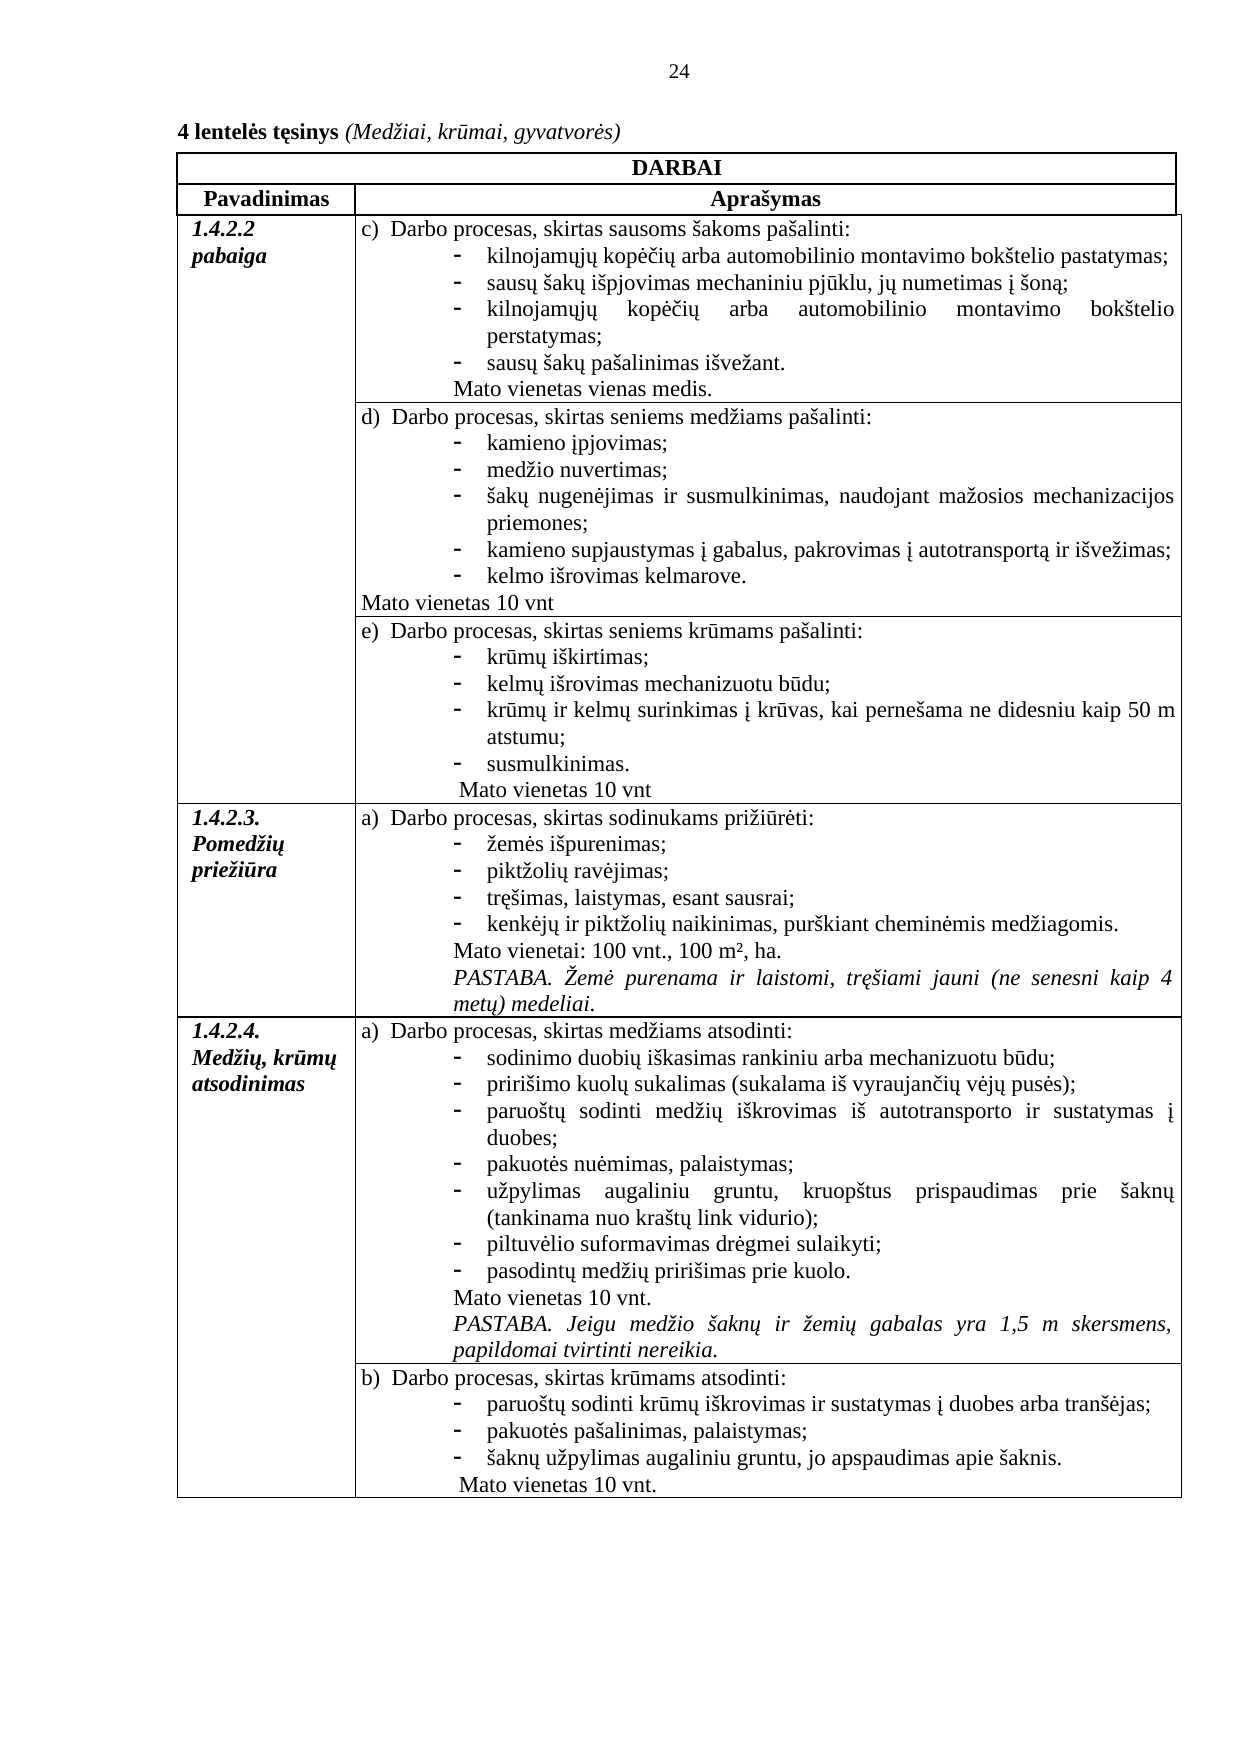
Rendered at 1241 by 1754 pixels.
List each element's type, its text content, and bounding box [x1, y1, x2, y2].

table_cell 1.4.2.3. Pomedžių priežiūra [178, 804, 355, 1016]
text 4 lentelės tęsinys (Medžiai, krūmai, gyvatvorės) [177, 118, 1181, 144]
table_cell 1.4.2.2 pabaiga [178, 216, 355, 803]
table_cell c) Darbo procesas, skirtas sausoms šakoms pašalinti:  kilnojamųjų kopėčių arba automobilinio montavimo bokštelio pastatymas;  sausų šakų išpjovimas mechaniniu pjūklu, jų numetimas į šoną;  kilnojamųjų kopėčių arba automobilinio montavimo bokštelio perstatymas;  sausų šakų pašalinimas išvežant. Mato vienetas vienas medis. [356, 215, 1181, 402]
table_cell Pavadinimas [178, 185, 354, 213]
table_cell Aprašymas [356, 185, 1175, 213]
table_cell e) Darbo procesas, skirtas seniems krūmams pašalinti:  krūmų iškirtimas;  kelmų išrovimas mechanizuotu būdu;  krūmų ir kelmų surinkimas į krūvas, kai pernešama ne didesniu kaip 50 m atstumu;  susmulkinimas. Mato vienetas 10 vnt [356, 617, 1181, 803]
table_cell a) Darbo procesas, skirtas sodinukams prižiūrėti:  žemės išpurenimas;  piktžolių ravėjimas;  tręšimas, laistymas, esant sausrai;  kenkėjų ir piktžolių naikinimas, purškiant cheminėmis medžiagomis. Mato vienetai: 100 vnt., 100 m², ha. PASTABA. Žemė purenama ir laistomi, tręšiami jauni (ne senesni kaip 4 metų) medeliai. [356, 804, 1181, 1016]
table_header [1177, 152, 1181, 183]
table_cell a) Darbo procesas, skirtas medžiams atsodinti:  sodinimo duobių iškasimas rankiniu arba mechanizuotu būdu;  pririšimo kuolų sukalimas (sukalama iš vyraujančių vėjų pusės);  paruoštų sodinti medžių iškrovimas iš autotransporto ir sustatymas į duobes;  pakuotės nuėmimas, palaistymas;  užpylimas augaliniu gruntu, kruopštus prispaudimas prie šaknų (tankinama nuo kraštų link vidurio);  piltuvėlio suformavimas drėgmei sulaikyti;  pasodintų medžių pririšimas prie kuolo. Mato vienetas 10 vnt. PASTABA. Jeigu medžio šaknų ir žemių gabalas yra 1,5 m skersmens, papildomai tvirtinti nereikia. [356, 1018, 1181, 1363]
table_cell [1177, 183, 1181, 213]
table_cell b) Darbo procesas, skirtas krūmams atsodinti:  paruoštų sodinti krūmų iškrovimas ir sustatymas į duobes arba tranšėjas;  pakuotės pašalinimas, palaistymas;  šaknų užpylimas augaliniu gruntu, jo apspaudimas apie šaknis. Mato vienetas 10 vnt. [356, 1364, 1181, 1497]
table_cell d) Darbo procesas, skirtas seniems medžiams pašalinti:  kamieno įpjovimas;  medžio nuvertimas;  šakų nugenėjimas ir susmulkinimas, naudojant mažosios mechanizacijos priemones;  kamieno supjaustymas į gabalus, pakrovimas į autotransportą ir išvežimas;  kelmo išrovimas kelmarove. Mato vienetas 10 vnt [356, 403, 1181, 616]
table_cell 1.4.2.4. Medžių, krūmų atsodinimas [178, 1018, 355, 1497]
table_header DARBAI [178, 154, 1175, 183]
